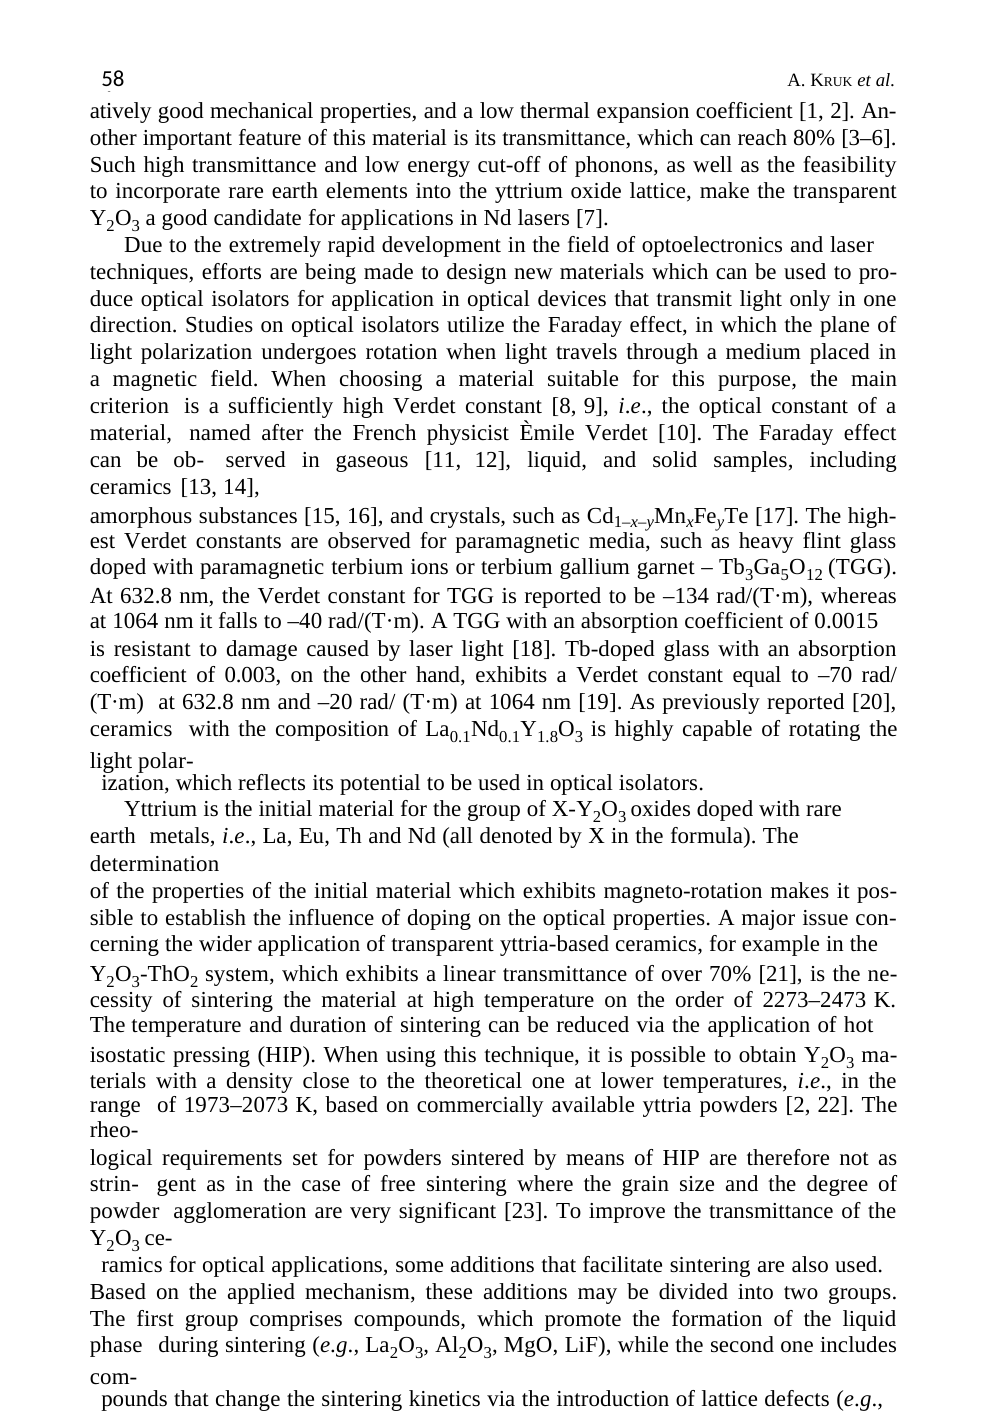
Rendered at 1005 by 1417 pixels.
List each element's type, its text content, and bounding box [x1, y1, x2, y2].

text Yttrium is the initial material for the group of X-Y2O3 oxides doped with rare earth metals, i.e., La, Eu, Th and Nd (all denoted by X in the formula). The determination [89, 795, 893, 876]
text pounds that change the sintering kinetics via the introduction of lattice defects (e.g., [101, 1390, 908, 1411]
text isostatic pressing (HIP). When using this technique, it is possible to obtain Y2O3 ma- terials with a density close to the theoretical one at lower temperatures, i.e., in the range of 1973–2073 K, based on commercially available yttria powders [2, 22]. The rheo- [89, 1039, 897, 1143]
text techniques, efforts are being made to design new materials which can be used to pro- duce optical isolators for application in optical devices that transmit light only in one direction. Studies on optical isolators utilize the Faraday effect, in which the plane of light polarization undergoes rotation when light travels through a medium placed in a magnetic field. When choosing a material suitable for this purpose, the main criterion is a sufficiently high Verdet constant [8, 9], i.e., the optical constant of a material, named after the French physicist Èmile Verdet [10]. The Faraday effect can be ob- served in gaseous [11, 12], liquid, and solid samples, including ceramics [13, 14], [89, 258, 897, 499]
text ramics for optical applications, some additions that facilitate sintering are also used. [101, 1256, 908, 1277]
text is resistant to damage caused by laser light [18]. Tb-doped glass with an absorption coefficient of 0.003, on the other hand, exhibits a Verdet constant equal to –70 rad/ (T·m) at 632.8 nm and –20 rad/ (T·m) at 1064 nm [19]. As previously reported [20], ceramics with the composition of La0.1Nd0.1Y1.8O3 is highly capable of rotating the light polar- [89, 635, 897, 773]
text atively good mechanical properties, and a low thermal expansion coefficient [1, 2]. An- other important feature of this material is its transmittance, which can reach 80% [3–6]. Such high transmittance and low energy cut-off of phonons, as well as the feasibility to incorporate rare earth elements into the yttrium oxide lattice, make the transparent Y2O3 a good candidate for applications in Nd lasers [7]. [89, 97, 897, 235]
text Due to the extremely rapid development in the field of optoelectronics and laser [89, 236, 908, 257]
text logical requirements set for powders sintered by means of HIP are therefore not as strin- gent as in the case of free sintering where the grain size and the degree of powder agglomeration are very significant [23]. To improve the transmittance of the Y2O3 ce- [89, 1144, 897, 1255]
text of the properties of the initial material which exhibits magneto-rotation makes it pos- sible to establish the influence of doping on the optical properties. A major issue con- cerning the wider application of transparent yttria-based ceramics, for example in the [89, 877, 897, 957]
text Y2O3-ThO2 system, which exhibits a linear transmittance of over 70% [21], is the ne- cessity of sintering the material at high temperature on the order of 2273–2473 K. The temperature and duration of sintering can be reduced via the application of hot [89, 958, 897, 1037]
text amorphous substances [15, 16], and crystals, such as Cd1–x–yMnxFeyTe [17]. The high- est Verdet constants are observed for paramagnetic media, such as heavy flint glass doped with paramagnetic terbium ions or terbium gallium garnet – Tb3Ga5O12 (TGG). At 632.8 nm, the Verdet constant for TGG is reported to be –134 rad/(T·m), whereas at 1064 nm it falls to –40 rad/(T·m). A TGG with an absorption coefficient of 0.0015 [89, 501, 897, 634]
text ization, which reflects its potential to be used in optical isolators. [101, 773, 908, 795]
text Based on the applied mechanism, these additions may be divided into two groups. The first group comprises compounds, which promote the formation of the liquid phase during sintering (e.g., La2O3, Al2O3, MgO, LiF), while the second one includes com- [89, 1278, 897, 1389]
